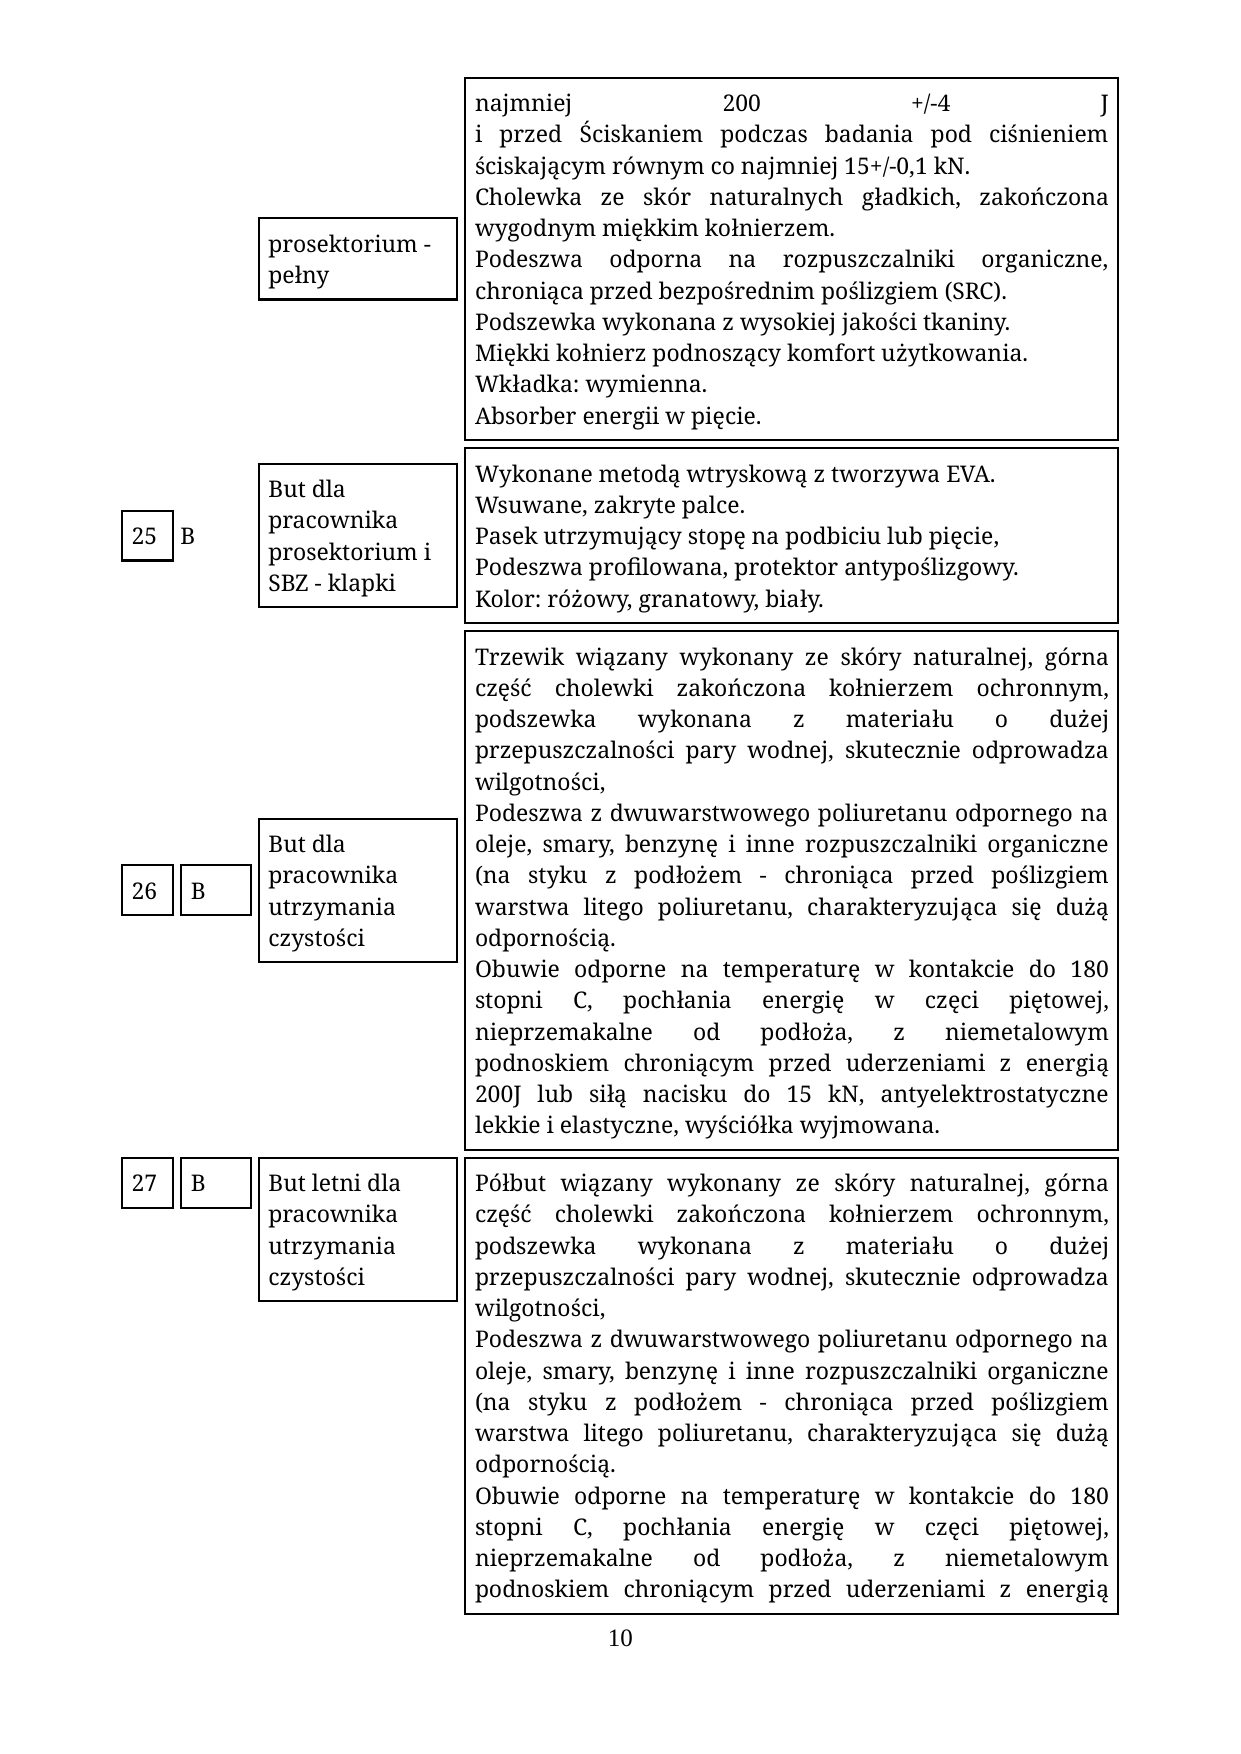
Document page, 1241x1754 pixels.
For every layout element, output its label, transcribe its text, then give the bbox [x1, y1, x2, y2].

table_cell B [177, 444, 255, 627]
table_cell But letni dla pracownika utrzymania czystości [255, 1154, 461, 1618]
table_cell But dla pracownika utrzymania czystości [255, 627, 461, 1154]
table_cell najmniej 200 +/-4 J i przed Ściskaniem podczas badania pod ciśnieniem ściskającym równym co najmniej 15+/-0,1 kN. Cholewka ze skór naturalnych gładkich, zakończona wygodnym miękkim kołnierzem. Podeszwa odporna na rozpuszczalniki organiczne, chroniąca przed bezpośrednim poślizgiem (SRC). Podszewka wykonana z wysokiej jakości tkaniny. Miękki kołnierz podnoszący komfort użytkowania. Wkładka: wymienna. Absorber energii w pięcie. [461, 74, 1122, 444]
table_cell Półbut wiązany wykonany ze skóry naturalnej, górna część cholewki zakończona kołnierzem ochronnym, podszewka wykonana z materiału o dużej przepuszczalności pary wodnej, skutecznie odprowadza wilgotności, Podeszwa z dwuwarstwowego poliuretanu odpornego na oleje, smary, benzynę i inne rozpuszczalniki organiczne (na styku z podłożem - chroniąca przed poślizgiem warstwa litego poliuretanu, charakteryzująca się dużą odpornością. Obuwie odporne na temperaturę w kontakcie do 180 stopni C, pochłania energię w częci piętowej, nieprzemakalne od podłoża, z niemetalowym podnoskiem chroniącym przed uderzeniami z energią [461, 1154, 1122, 1618]
table_cell Wykonane metodą wtryskową z tworzywa EVA. Wsuwane, zakryte palce. Pasek utrzymujący stopę na podbiciu lub pięcie, Podeszwa profilowana, protektor antypoślizgowy. Kolor: różowy, granatowy, biały. [461, 444, 1122, 627]
table_cell prosektorium - pełny [255, 74, 461, 444]
table_cell 26 [118, 627, 177, 1154]
table_cell B [177, 1154, 255, 1618]
table_cell 27 [118, 1154, 177, 1618]
table_cell But dla pracownika prosektorium i SBZ - klapki [255, 444, 461, 627]
table_cell [118, 74, 177, 444]
table_cell Trzewik wiązany wykonany ze skóry naturalnej, górna część cholewki zakończona kołnierzem ochronnym, podszewka wykonana z materiału o dużej przepuszczalności pary wodnej, skutecznie odprowadza wilgotności, Podeszwa z dwuwarstwowego poliuretanu odpornego na oleje, smary, benzynę i inne rozpuszczalniki organiczne (na styku z podłożem - chroniąca przed poślizgiem warstwa litego poliuretanu, charakteryzująca się dużą odpornością. Obuwie odporne na temperaturę w kontakcie do 180 stopni C, pochłania energię w częci piętowej, nieprzemakalne od podłoża, z niemetalowym podnoskiem chroniącym przed uderzeniami z energią 200J lub siłą nacisku do 15 kN, antyelektrostatyczne lekkie i elastyczne, wyściółka wyjmowana. [461, 627, 1122, 1154]
table_cell 25 [118, 444, 177, 627]
table_cell [177, 74, 255, 444]
table_cell B [177, 627, 255, 1154]
